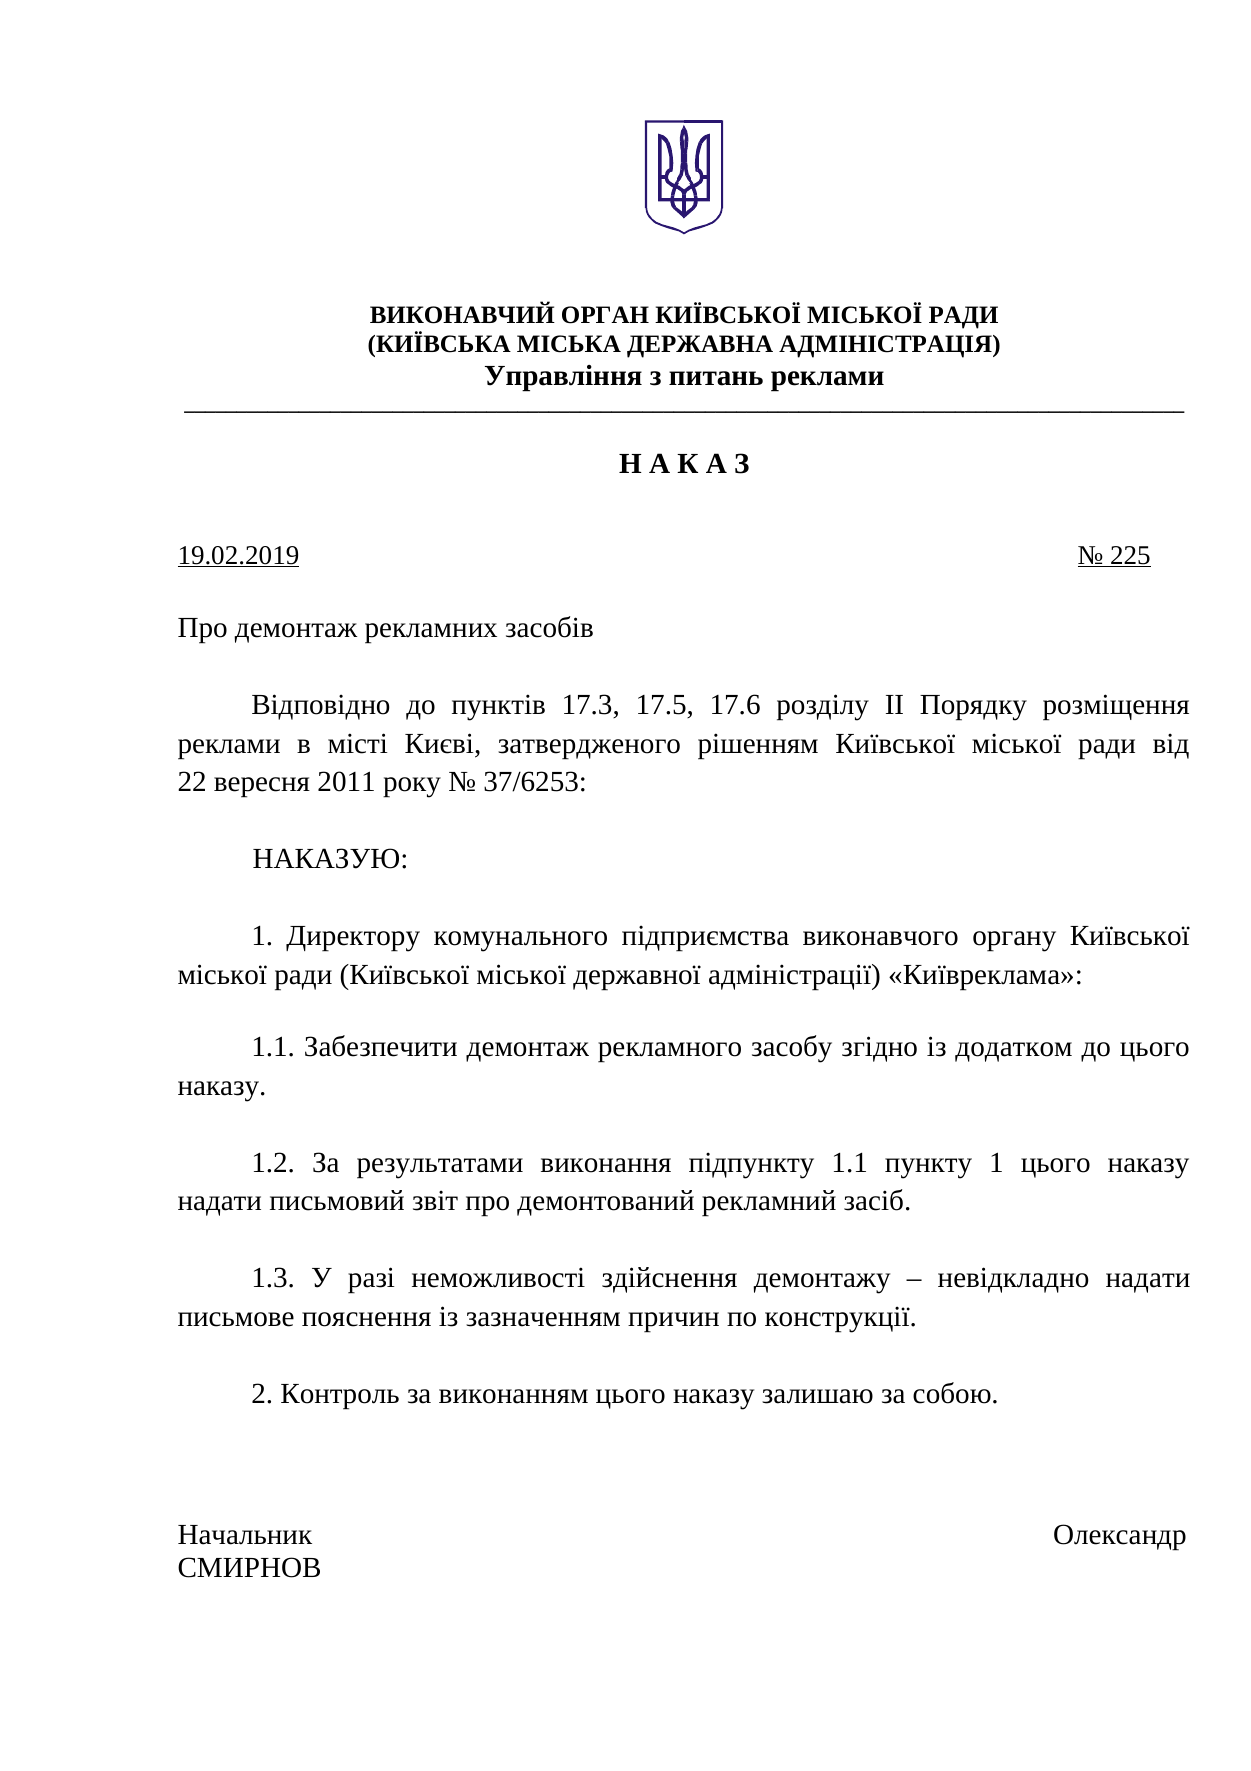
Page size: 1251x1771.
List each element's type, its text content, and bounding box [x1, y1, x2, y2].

subtitle ________________________________________________________________________________________________ [177, 391, 1191, 415]
text 19.02.2019 № 225 [177, 539, 1191, 570]
text 1. Директору комунального підприємства виконавчого органу Київської міської ради (Київської міської державної адміністрації) «Київреклама»: [177, 918, 1191, 991]
text 1.1. Забезпечити демонтаж рекламного засобу згідно із додатком до цього наказу. [177, 1029, 1191, 1101]
subtitle Н А К А З [177, 446, 1191, 480]
text 2. Контроль за виконанням цього наказу залишаю за собою. [177, 1376, 1191, 1409]
text Відповідно до пунктів 17.3, 17.5, 17.6 розділу ІІ Порядку розміщення реклами в місті Києві, затвердженого рішенням Київської міської ради від 22 вересня 2011 року № 37/6253: [177, 687, 1191, 798]
text Про демонтаж рекламних засобів [177, 610, 1191, 644]
text 1.3. У разі неможливості здійснення демонтажу – невідкладно надати письмове пояснення із зазначенням причин по конструкції. [177, 1260, 1191, 1332]
text НАКАЗУЮ: [177, 841, 1191, 875]
text 1.2. За результатами виконання підпункту 1.1 пункту 1 цього наказу надати письмовий звіт про демонтований рекламний засіб. [177, 1145, 1191, 1217]
subtitle Управління з питань реклами [177, 358, 1191, 391]
title (КИЇВСЬКА МІСЬКА ДЕРЖАВНА АДМІНІСТРАЦІЯ) [177, 329, 1191, 358]
title ВИКОНАВЧИЙ ОРГАН КИЇВСЬКОЇ МІСЬКОЇ РАДИ [177, 300, 1191, 329]
subtitle Начальник Олександр СМИРНОВ [177, 1517, 1191, 1584]
